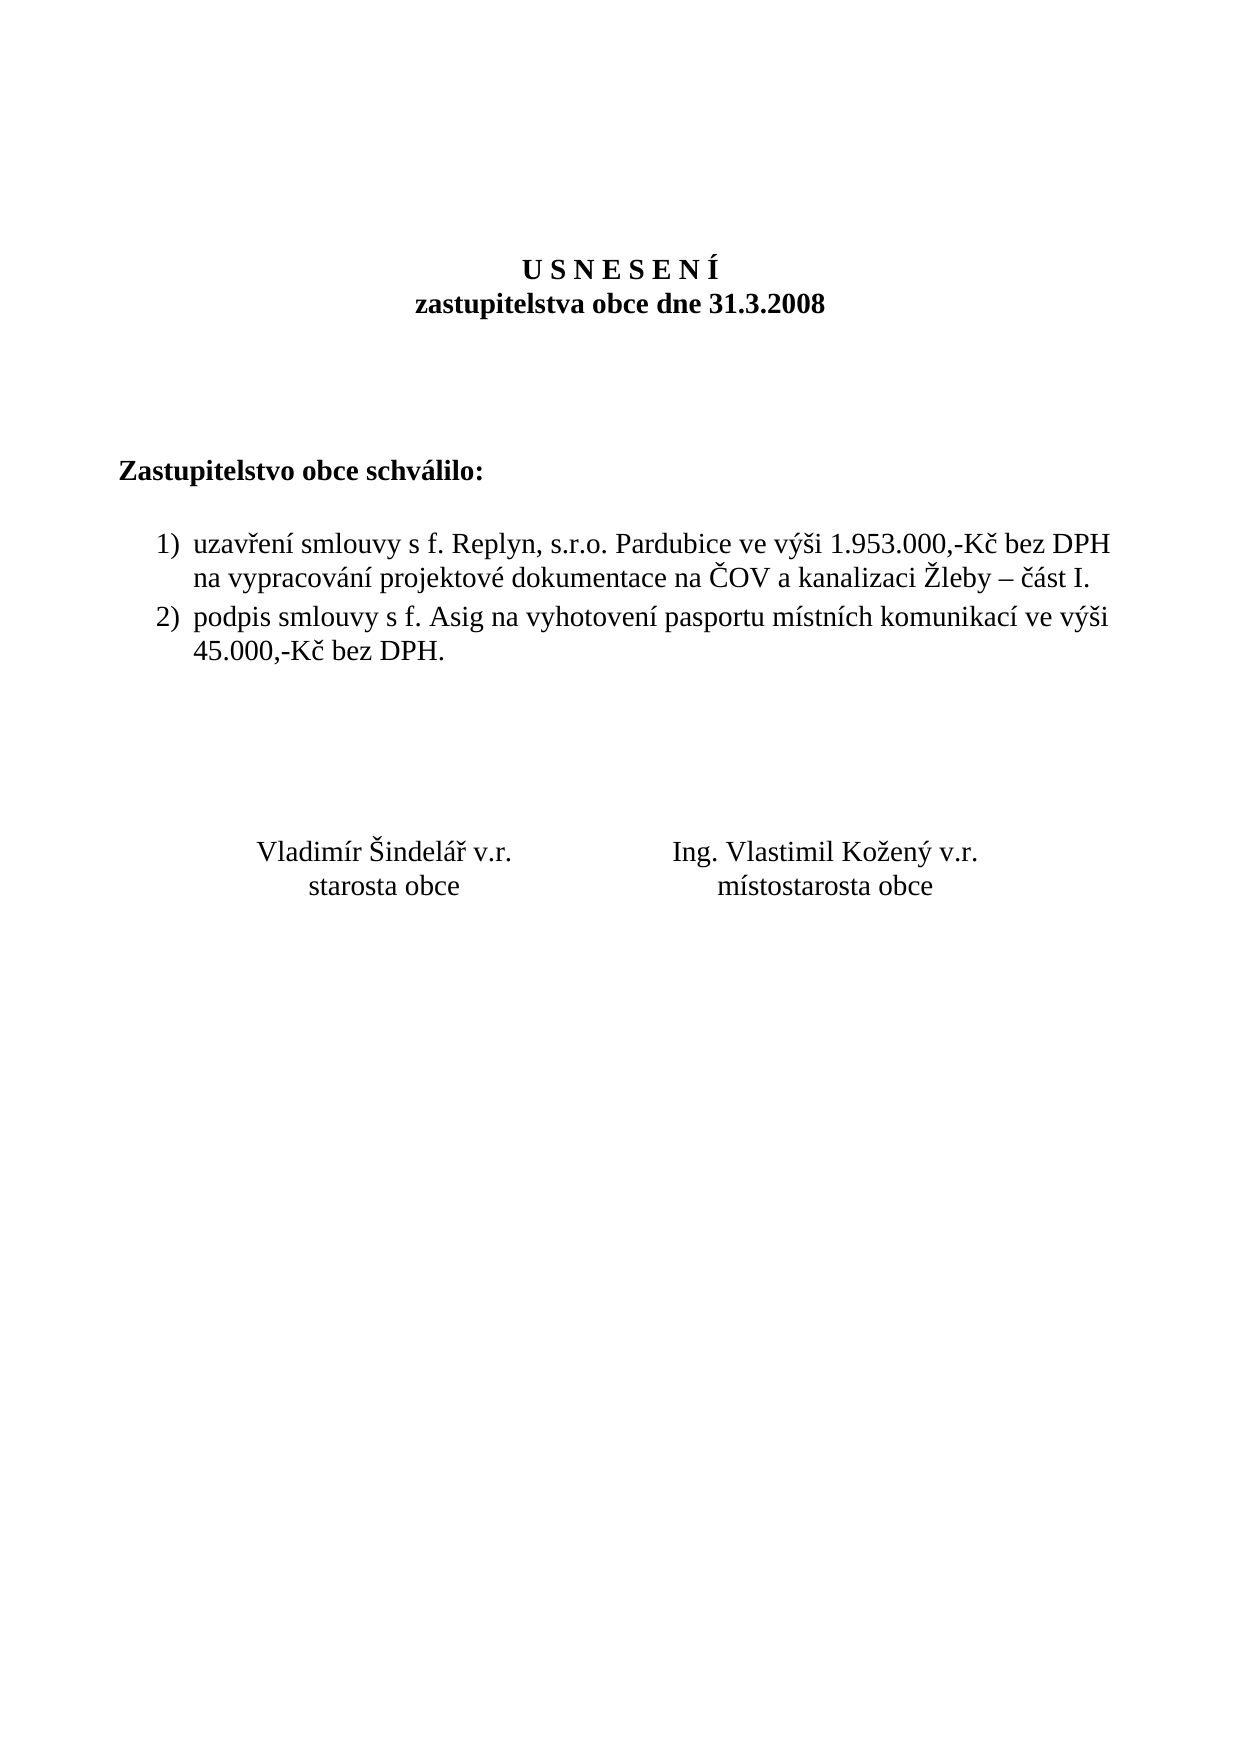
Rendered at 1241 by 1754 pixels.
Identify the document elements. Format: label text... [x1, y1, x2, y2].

list podpis smlouvy s f. Asig na vyhotovení pasportu místních komunikací ve výši 45.000,-Kč bez DPH. [156, 599, 1122, 667]
text starosta obce místostarosta obce [118, 868, 1122, 901]
text zastupitelstva obce dne 31.3.2008 [118, 286, 1122, 319]
text Vladimír Šindelář v.r. Ing. Vlastimil Kožený v.r. [118, 834, 1122, 868]
text Zastupitelstvo obce schválilo: [118, 453, 1122, 487]
list uzavření smlouvy s f. Replyn, s.r.o. Pardubice ve výši 1.953.000,-Kč bez DPH na vypracování projektové dokumentace na ČOV a kanalizaci Žleby – část I. [156, 527, 1122, 594]
text U S N E S E N Í [118, 252, 1122, 286]
